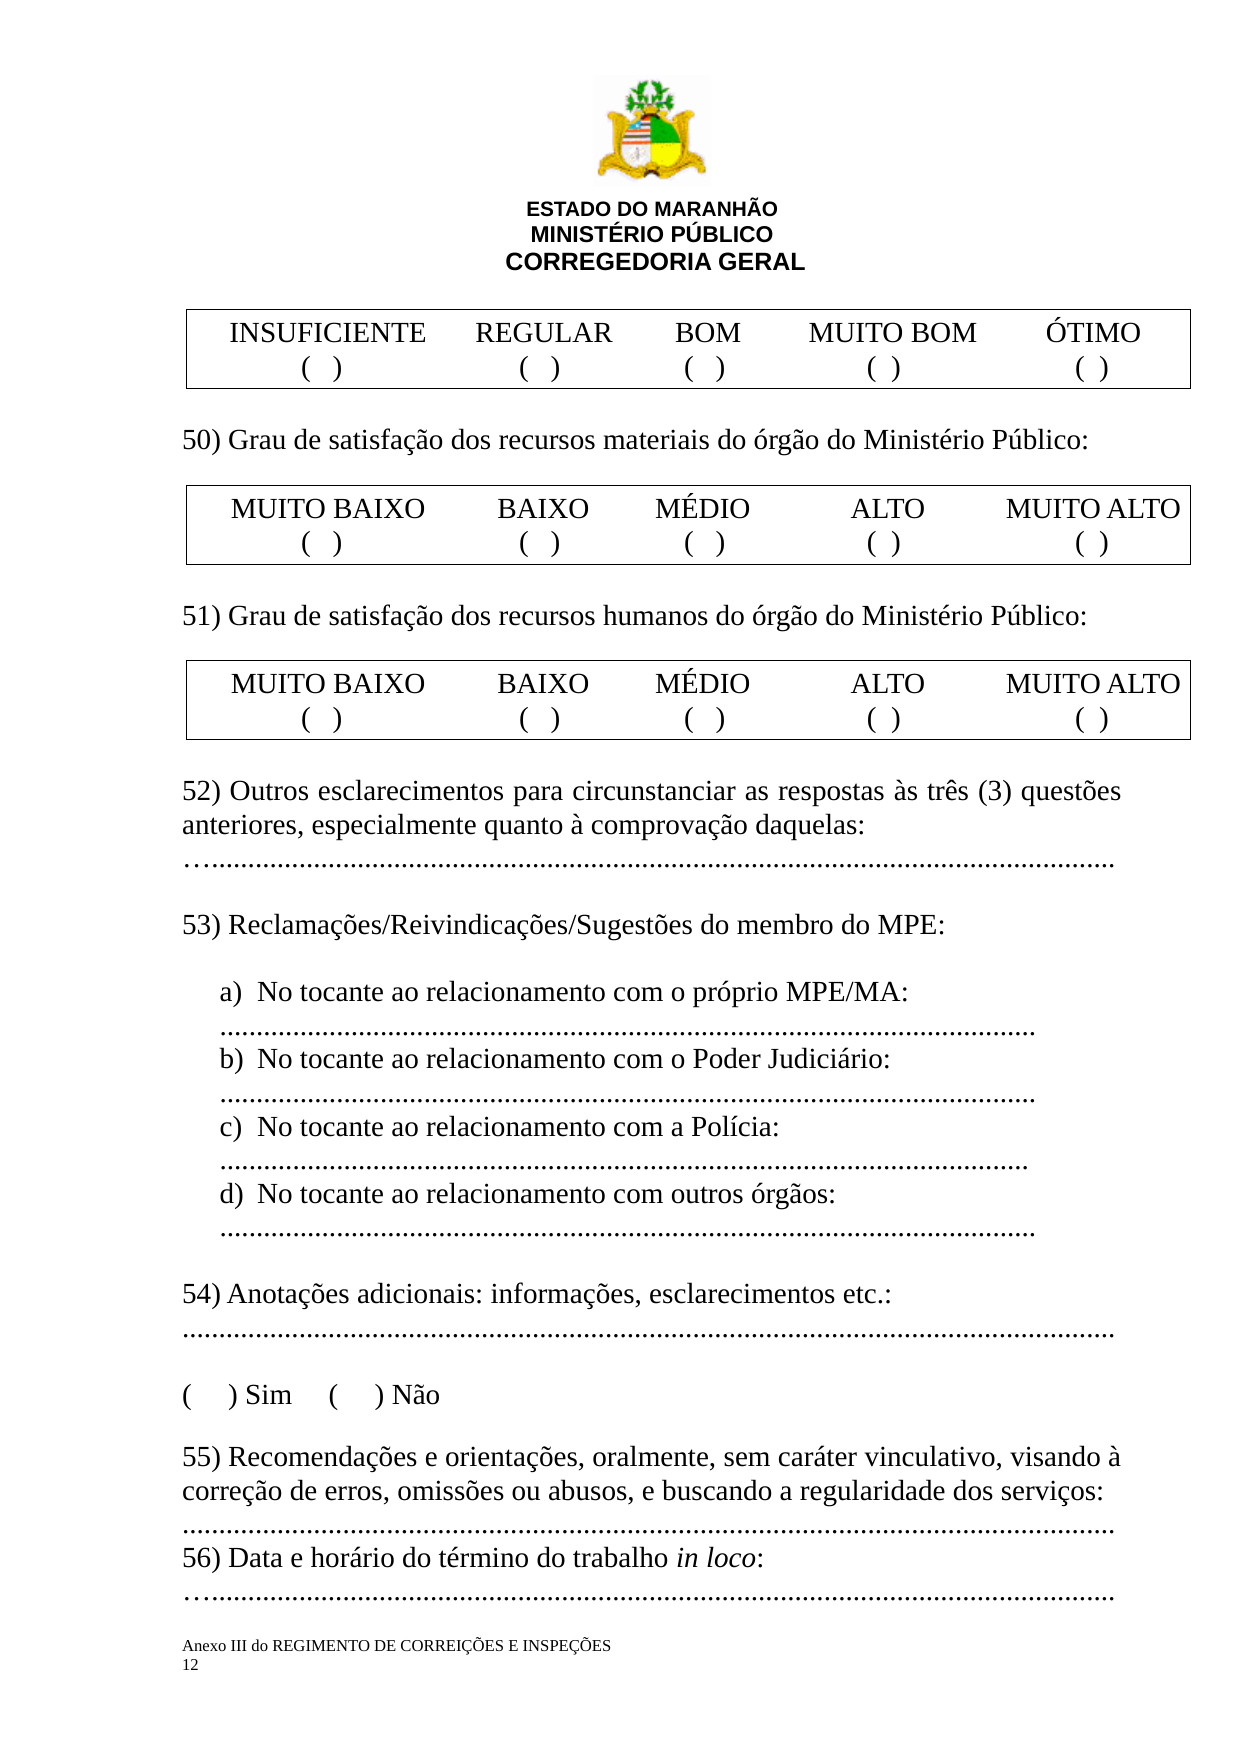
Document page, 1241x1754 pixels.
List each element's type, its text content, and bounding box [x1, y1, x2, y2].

table_header INSUFICIENTE ( ) [187, 310, 463, 388]
text ................................................................................................................ [219, 1209, 1122, 1243]
list No tocante ao relacionamento com o Poder Judiciário: [219, 1042, 1122, 1075]
table_header MUITO ALTO ( ) [990, 661, 1190, 739]
table_header MÉDIO ( ) [621, 661, 789, 739]
table_header MUITO BAIXO ( ) [187, 661, 463, 739]
list No tocante ao relacionamento com a Polícia: [219, 1109, 1122, 1142]
text 55) Recomendações e orientações, oralmente, sem caráter vinculativo, visando à correção de erros, omissões ou abusos, e buscando a regularidade dos serviços: [182, 1439, 1122, 1506]
table_header ALTO ( ) [789, 661, 989, 739]
text ............................................................................................................... [219, 1142, 1122, 1176]
list No tocante ao relacionamento com o próprio MPE/MA: [219, 974, 1122, 1008]
table_header ÓTIMO ( ) [990, 310, 1190, 388]
text 51) Grau de satisfação dos recursos humanos do órgão do Ministério Público: [182, 598, 1122, 631]
table_header ALTO ( ) [789, 486, 989, 564]
text ................................................................................................................ [219, 1075, 1122, 1109]
text 50) Grau de satisfação dos recursos materiais do órgão do Ministério Público: [182, 422, 1122, 456]
table_header BOM ( ) [621, 310, 789, 388]
table_header BAIXO ( ) [463, 661, 621, 739]
text 56) Data e horário do término do trabalho in loco: [182, 1540, 1122, 1573]
text ................................................................................................................................ [182, 1506, 1122, 1540]
table_header REGULAR ( ) [463, 310, 621, 388]
table_header MUITO BAIXO ( ) [187, 486, 463, 564]
text 52) Outros esclarecimentos para circunstanciar as respostas às três (3) questões anteriores, especialmente quanto à comprovação daquelas: [182, 773, 1122, 840]
text ................................................................................................................ [219, 1008, 1122, 1042]
text …............................................................................................................................ [182, 1573, 1122, 1607]
text ( ) Sim ( ) Não [182, 1377, 1122, 1411]
table_header MUITO ALTO ( ) [990, 486, 1190, 564]
text 54) Anotações adicionais: informações, esclarecimentos etc.: [182, 1276, 1122, 1310]
text …............................................................................................................................ [182, 840, 1122, 874]
table_header BAIXO ( ) [463, 486, 621, 564]
text ................................................................................................................................ [182, 1310, 1122, 1343]
table_header MUITO BOM ( ) [789, 310, 989, 388]
table_header MÉDIO ( ) [621, 486, 789, 564]
text 53) Reclamações/Reivindicações/Sugestões do membro do MPE: [182, 907, 1122, 941]
list No tocante ao relacionamento com outros órgãos: [219, 1176, 1122, 1209]
